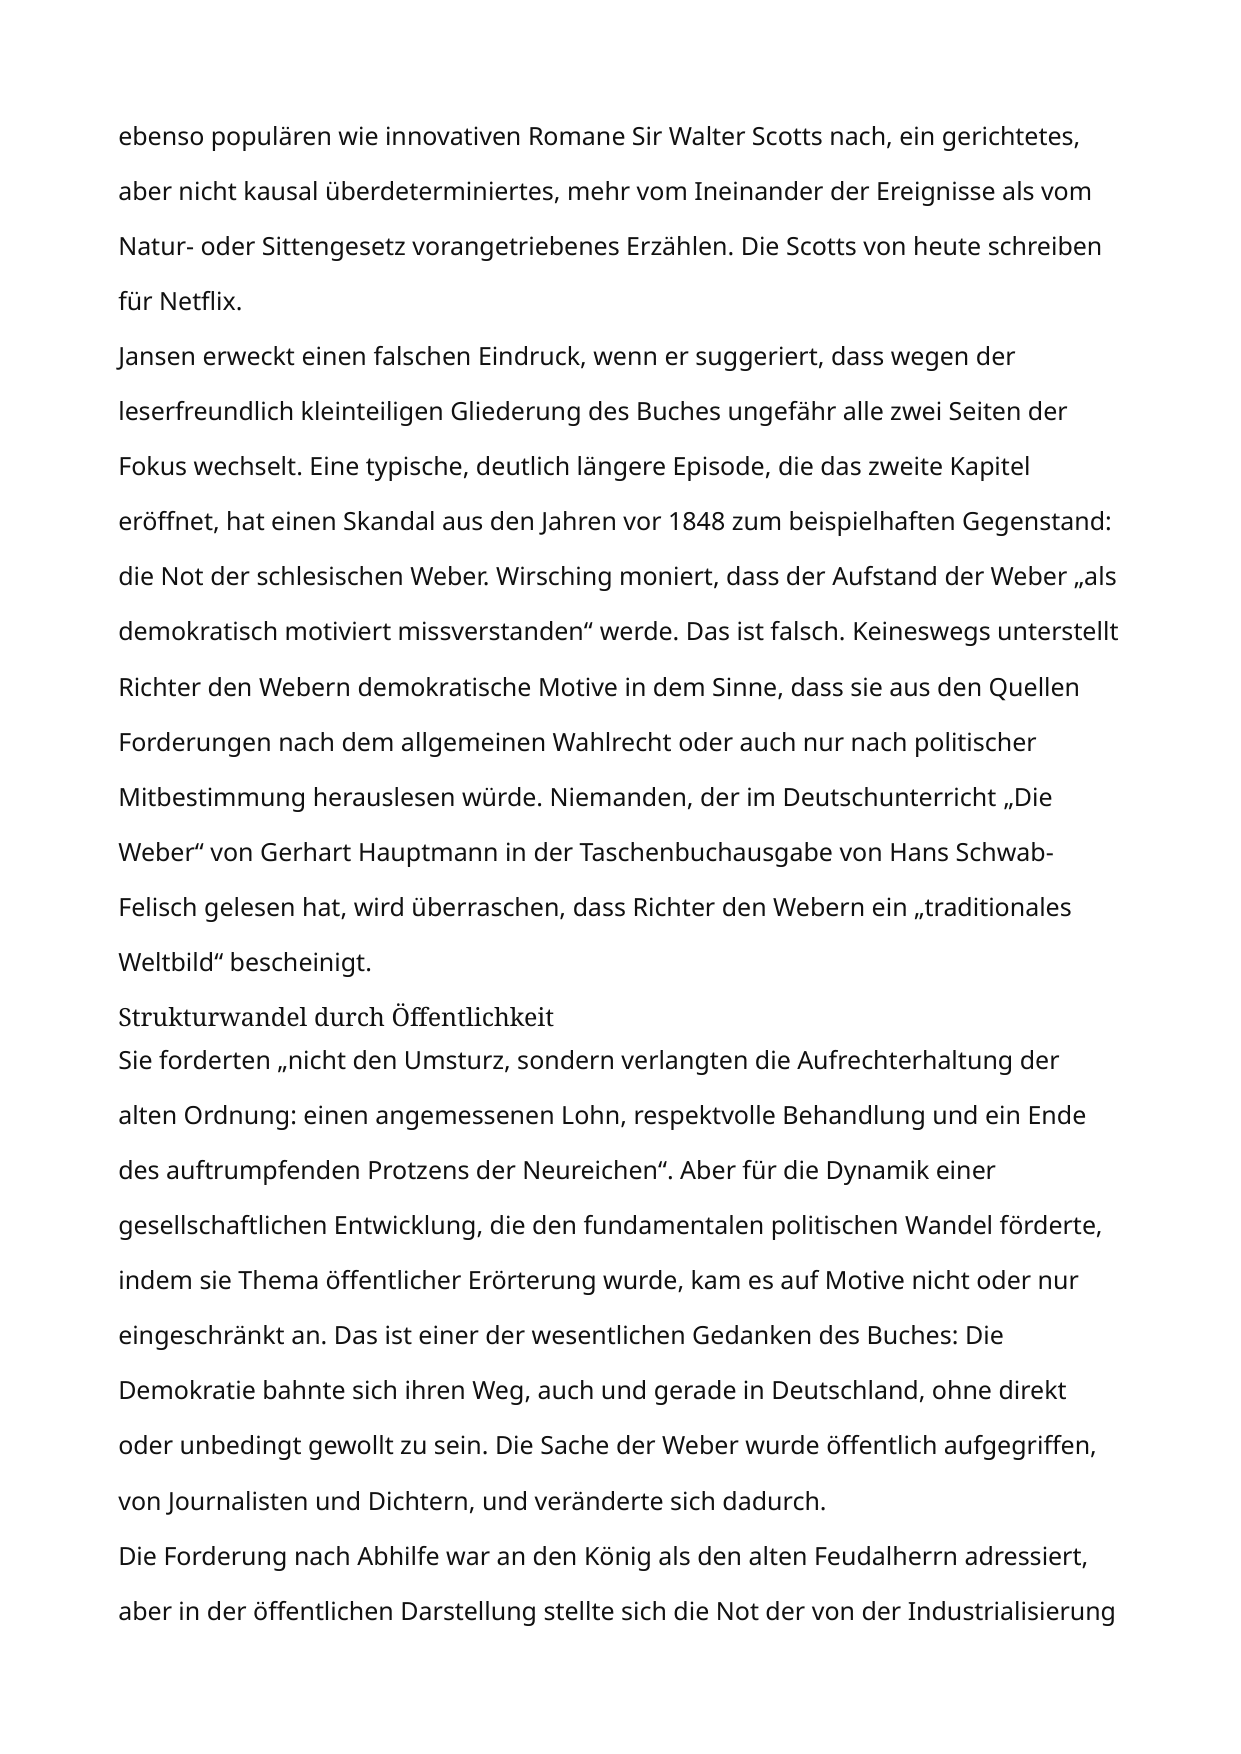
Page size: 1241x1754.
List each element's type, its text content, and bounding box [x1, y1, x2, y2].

text Jansen erweckt einen falschen Eindruck, wenn er suggeriert, dass wegen der leserfreundlich kleinteiligen Gliederung des Buches ungefähr alle zwei Seiten der Fokus wechselt. Eine typische, deutlich längere Episode, die das zweite Kapitel eröffnet, hat einen Skandal aus den Jahren vor 1848 zum beispielhaften Gegenstand: die Not der schlesischen Weber. Wirsching moniert, dass der Aufstand der Weber „als demokratisch motiviert missverstanden“ werde. Das ist falsch. Keineswegs unterstellt Richter den Webern demokratische Motive in dem Sinne, dass sie aus den Quellen Forderungen nach dem allgemeinen Wahlrecht oder auch nur nach politischer Mitbestimmung herauslesen würde. Niemanden, der im Deutschunterricht „Die Weber“ von Gerhart Hauptmann in der Taschenbuchausgabe von Hans Schwab-Felisch gelesen hat, wird überraschen, dass Richter den Webern ein „traditionales Weltbild“ bescheinigt. [118, 338, 1122, 979]
text Die Forderung nach Abhilfe war an den König als den alten Feudalherrn adressiert, aber in der öffentlichen Darstellung stellte sich die Not der von der Industrialisierung [118, 1538, 1122, 1627]
subtitle Strukturwandel durch Öffentlichkeit [118, 1000, 1122, 1034]
text Sie forderten „nicht den Umsturz, sondern verlangten die Aufrechterhaltung der alten Ordnung: einen angemessenen Lohn, respektvolle Behandlung und ein Ende des auftrumpfenden Protzens der Neureichen“. Aber für die Dynamik einer gesellschaftlichen Entwicklung, die den fundamentalen politischen Wandel förderte, indem sie Thema öffentlicher Erörterung wurde, kam es auf Motive nicht oder nur eingeschränkt an. Das ist einer der wesentlichen Gedanken des Buches: Die Demokratie bahnte sich ihren Weg, auch und gerade in Deutschland, ohne direkt oder unbedingt gewollt zu sein. Die Sache der Weber wurde öffentlich aufgegriffen, von Journalisten und Dichtern, und veränderte sich dadurch. [118, 1042, 1122, 1517]
text ebenso populären wie innovativen Romane Sir Walter Scotts nach, ein gerichtetes, aber nicht kausal überdeterminiertes, mehr vom Ineinander der Ereignisse als vom Natur- oder Sittengesetz vorangetriebenes Erzählen. Die Scotts von heute schreiben für Netflix. [118, 118, 1122, 317]
